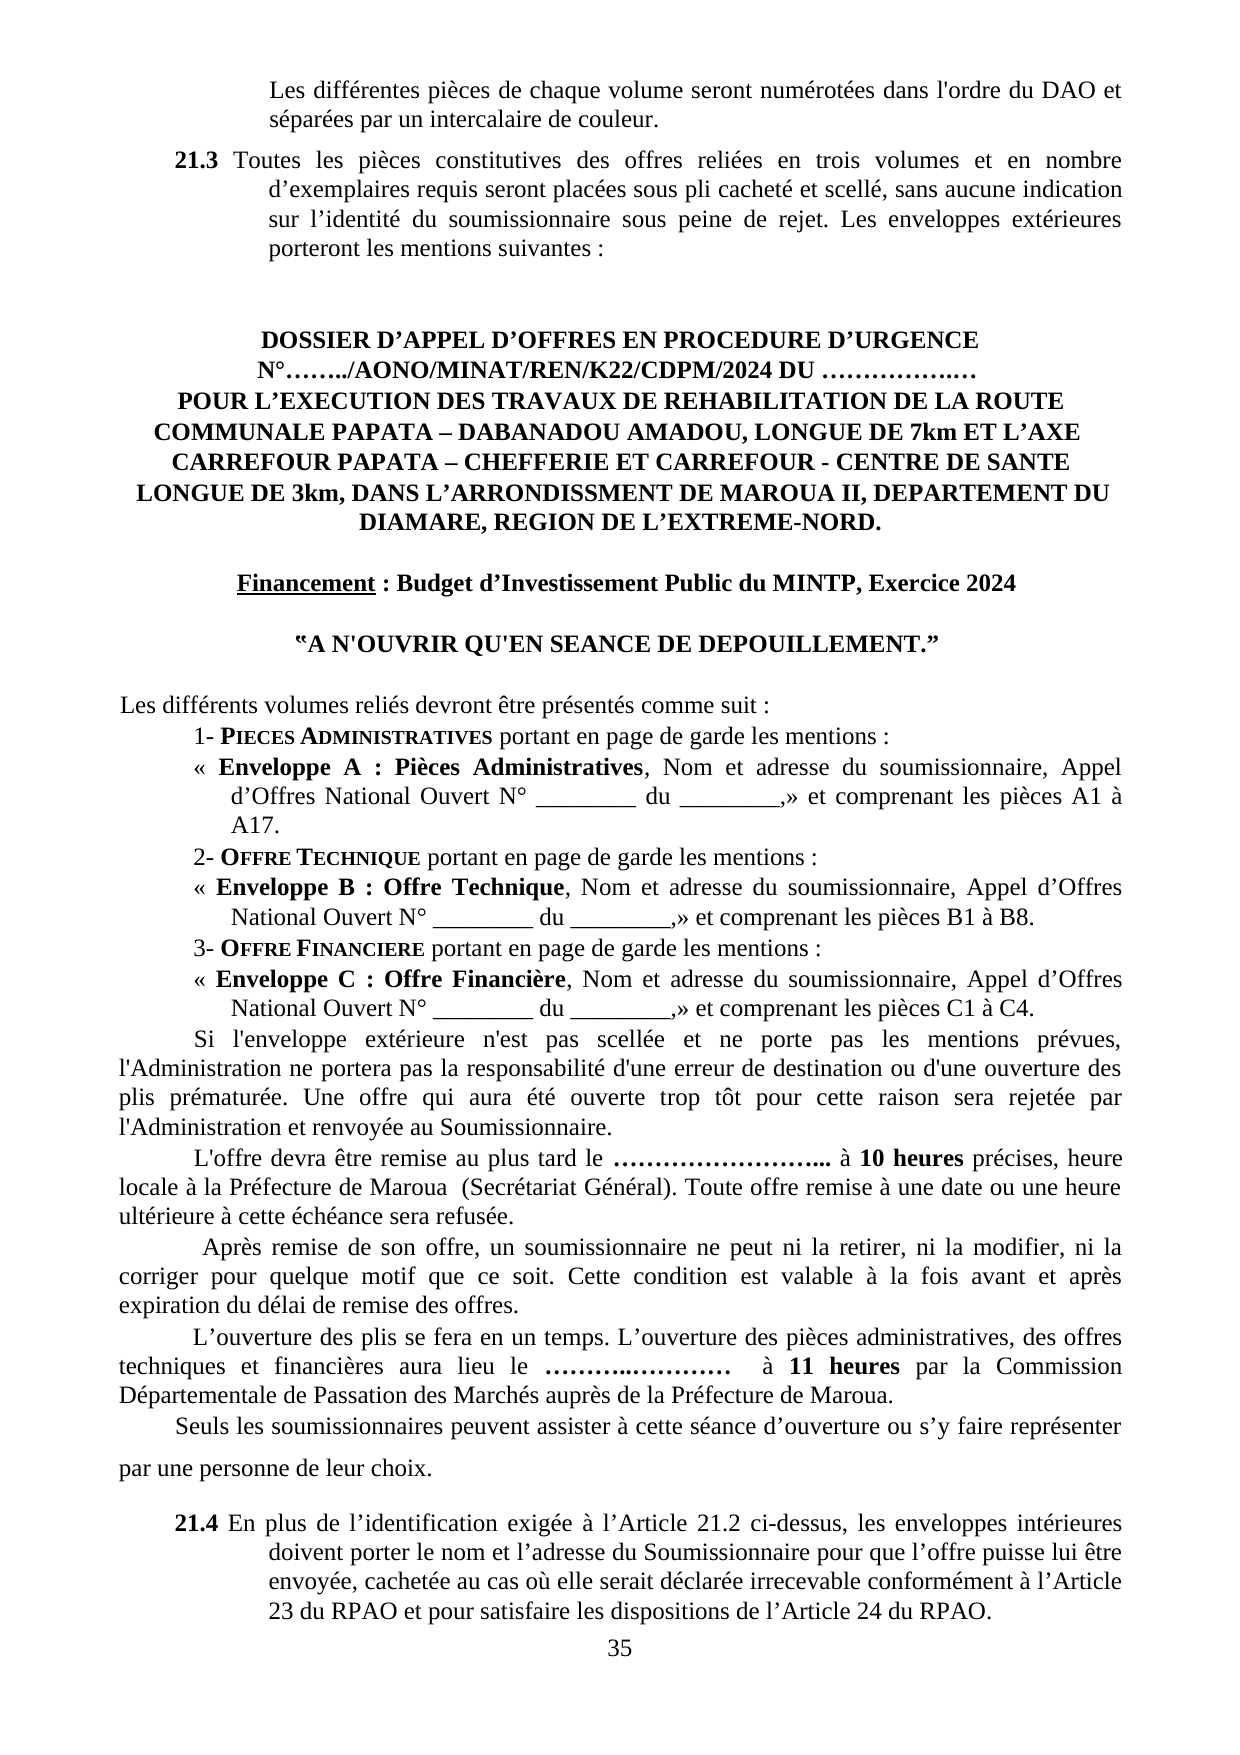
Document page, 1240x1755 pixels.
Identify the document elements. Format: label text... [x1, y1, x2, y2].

text L'offre devra être remise au plus tard le ……………………... à 10 heures précises, heure locale à la Préfecture de Maroua (Secrétariat Général). Toute offre remise à une date ou une heure ultérieure à cette échéance sera refusée. [119, 1143, 1123, 1230]
text « Enveloppe B : Offre Technique, Nom et adresse du soumissionnaire, Appel d’Offres National Ouvert N° ________ du ________,» et comprenant les pièces B1 à B8. [193, 872, 1123, 931]
text 21.4 En plus de l’identification exigée à l’Article 21.2 ci-dessus, les enveloppes intérieures doivent porter le nom et l’adresse du Soumissionnaire pour que l’offre puisse lui être envoyée, cachetée au cas où elle serait déclarée irrecevable conformément à l’Article 23 du RPAO et pour satisfaire les dispositions de l’Article 24 du RPAO. [174, 1508, 1123, 1624]
text POUR L’EXECUTION DES TRAVAUX DE REHABILITATION DE LA ROUTE [177, 386, 1123, 414]
list PIECES ADMINISTRATIVES portant en page de garde les mentions : [193, 721, 1123, 750]
text Financement : Budget d’Investissement Public du MINTP, Exercice 2024 [75, 568, 1165, 597]
text « Enveloppe A : Pièces Administratives, Nom et adresse du soumissionnaire, Appel d’Offres National Ouvert N° ________ du ________,» et comprenant les pièces A1 à A17. [193, 752, 1123, 839]
text « Enveloppe C : Offre Financière, Nom et adresse du soumissionnaire, Appel d’Offres National Ouvert N° ________ du ________,» et comprenant les pièces C1 à C4. [193, 964, 1123, 1022]
subtitle COMMUNALE PAPATA – DABANADOU AMADOU, LONGUE DE 7km ET L’AXE [75, 417, 1166, 445]
subtitle ‟A N'OUVRIR QU'EN SEANCE DE DEPOUILLEMENT.” [75, 629, 1165, 658]
list OFFRE TECHNIQUE portant en page de garde les mentions : [193, 842, 1123, 870]
text DOSSIER D’APPEL D’OFFRES EN PROCEDURE D’URGENCE [75, 325, 1165, 353]
text Si l'enveloppe extérieure n'est pas scellée et ne porte pas les mentions prévues, l'Administration ne portera pas la responsabilité d'une erreur de destination ou d'une ouverture des plis prématurée. Une offre qui aura été ouverte trop tôt pour cette raison sera rejetée par l'Administration et renvoyée au Soumissionnaire. [119, 1024, 1123, 1140]
text Les différentes pièces de chaque volume seront numérotées dans l'ordre du DAO et séparées par un intercalaire de couleur. [269, 75, 1123, 133]
text Les différents volumes reliés devront être présentés comme suit : [120, 690, 1123, 719]
text L’ouverture des plis se fera en un temps. L’ouverture des pièces administratives, des offres techniques et financières aura lieu le ………..………… à 11 heures par la Commission Départementale de Passation des Marchés auprès de la Préfecture de Maroua. [119, 1322, 1123, 1409]
text CARREFOUR PAPATA – CHEFFERIE ET CARREFOUR - CENTRE DE SANTE [171, 447, 1123, 476]
list OFFRE FINANCIERE portant en page de garde les mentions : [193, 933, 1123, 961]
text N°……../AONO/MINAT/REN/K22/CDPM/2024 DU …………….… [75, 355, 1165, 384]
text Seuls les soumissionnaires peuvent assister à cette séance d’ouverture ou s’y faire représenter par une personne de leur choix. [119, 1411, 1123, 1482]
text Après remise de son offre, un soumissionnaire ne peut ni la retirer, ni la modifier, ni la corriger pour quelque motif que ce soit. Cette condition est valable à la fois avant et après expiration du délai de remise des offres. [119, 1232, 1123, 1319]
text 21.3 Toutes les pièces constitutives des offres reliées en trois volumes et en nombre d’exemplaires requis seront placées sous pli cacheté et scellé, sans aucune indication sur l’identité du soumissionnaire sous peine de rejet. Les enveloppes extérieures porteront les mentions suivantes : [174, 145, 1123, 262]
text LONGUE DE 3km, DANS L’ARRONDISSMENT DE MAROUA II, DEPARTEMENT DU DIAMARE, REGION DE L’EXTREME-NORD. [75, 478, 1172, 536]
